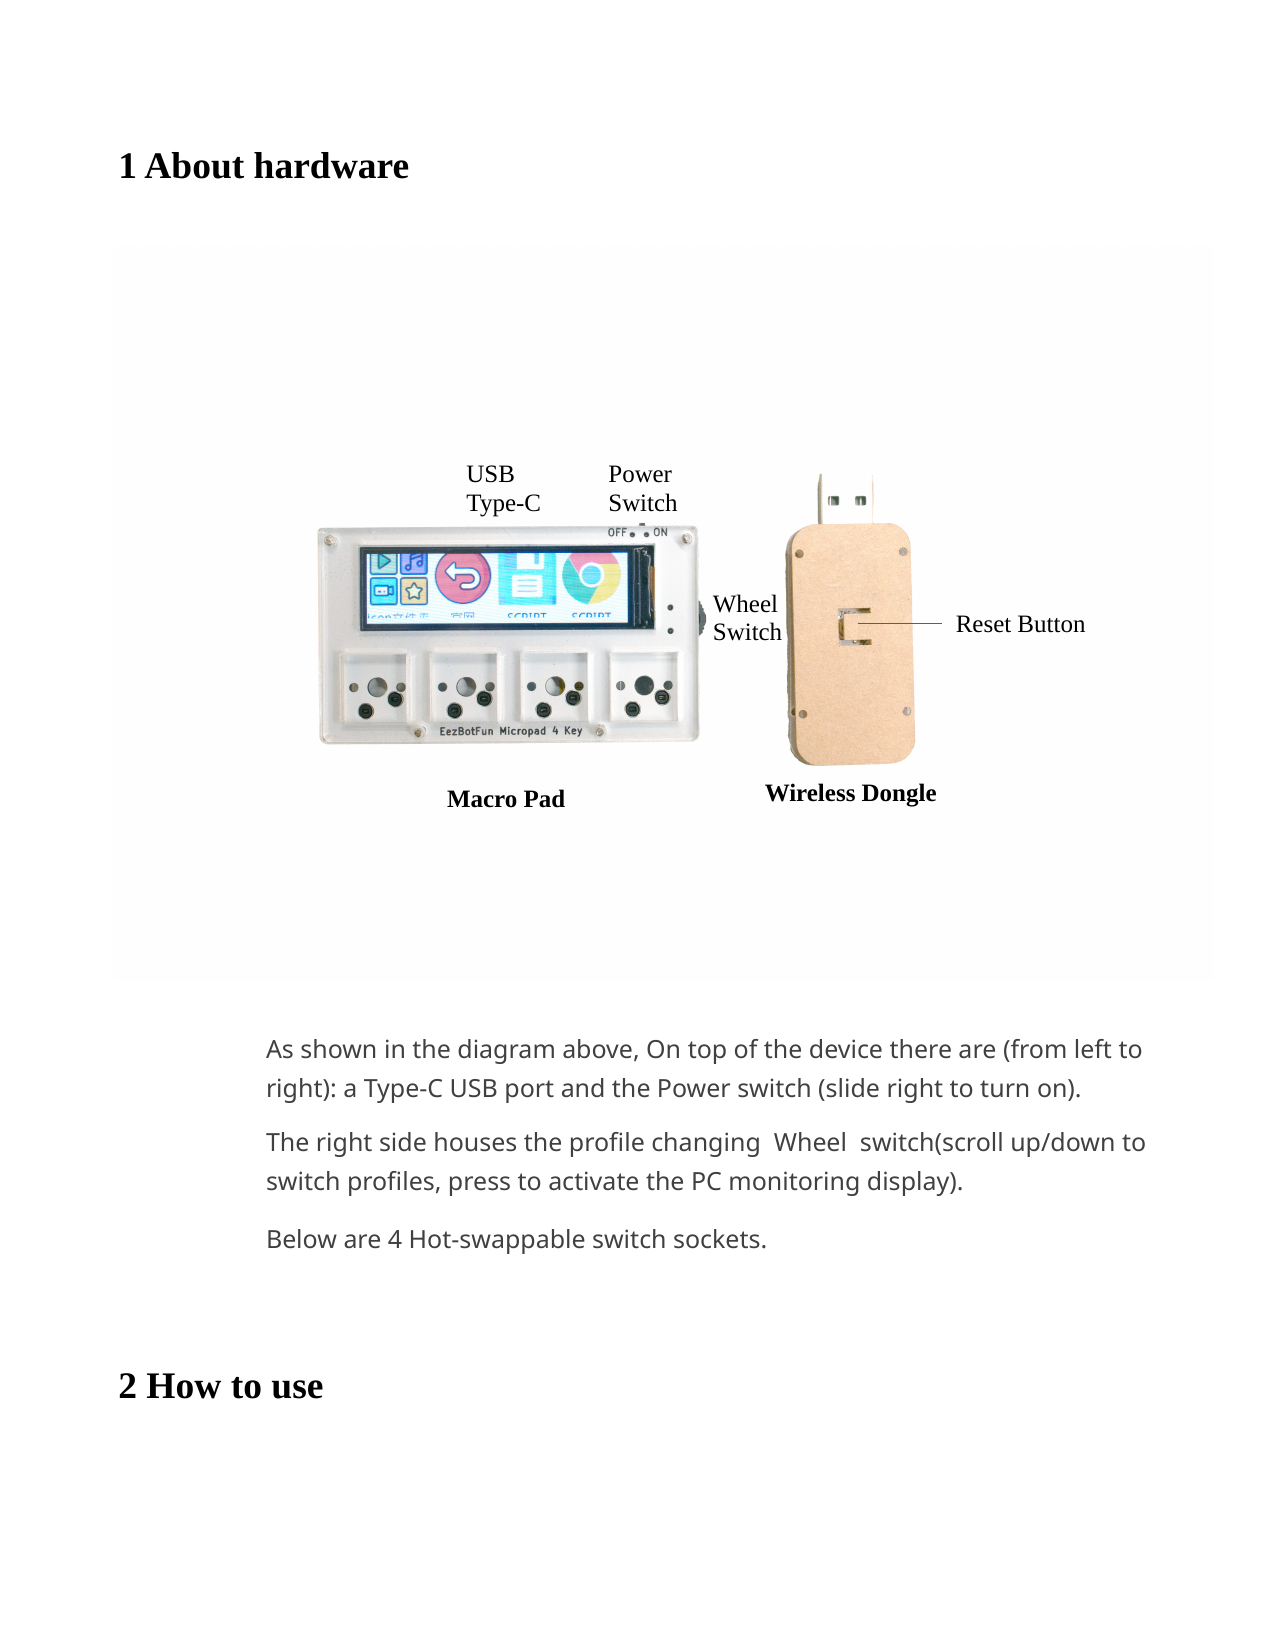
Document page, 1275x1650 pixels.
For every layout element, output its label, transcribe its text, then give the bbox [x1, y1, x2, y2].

text The right side houses the profile changing Wheel switch(scroll up/down to switch profiles, press to activate the PC monitoring display). [266, 1125, 1157, 1198]
subtitle 1 About hardware [118, 143, 1157, 186]
subtitle 2 How to use [118, 1363, 1157, 1406]
text Below are 4 Hot-swappable switch sockets. [266, 1218, 1157, 1257]
text As shown in the diagram above, On top of the device there are (from left to right): a Type-C USB port and the Power switch (slide right to turn on). [266, 1032, 1157, 1105]
picture [112, 246, 1214, 981]
